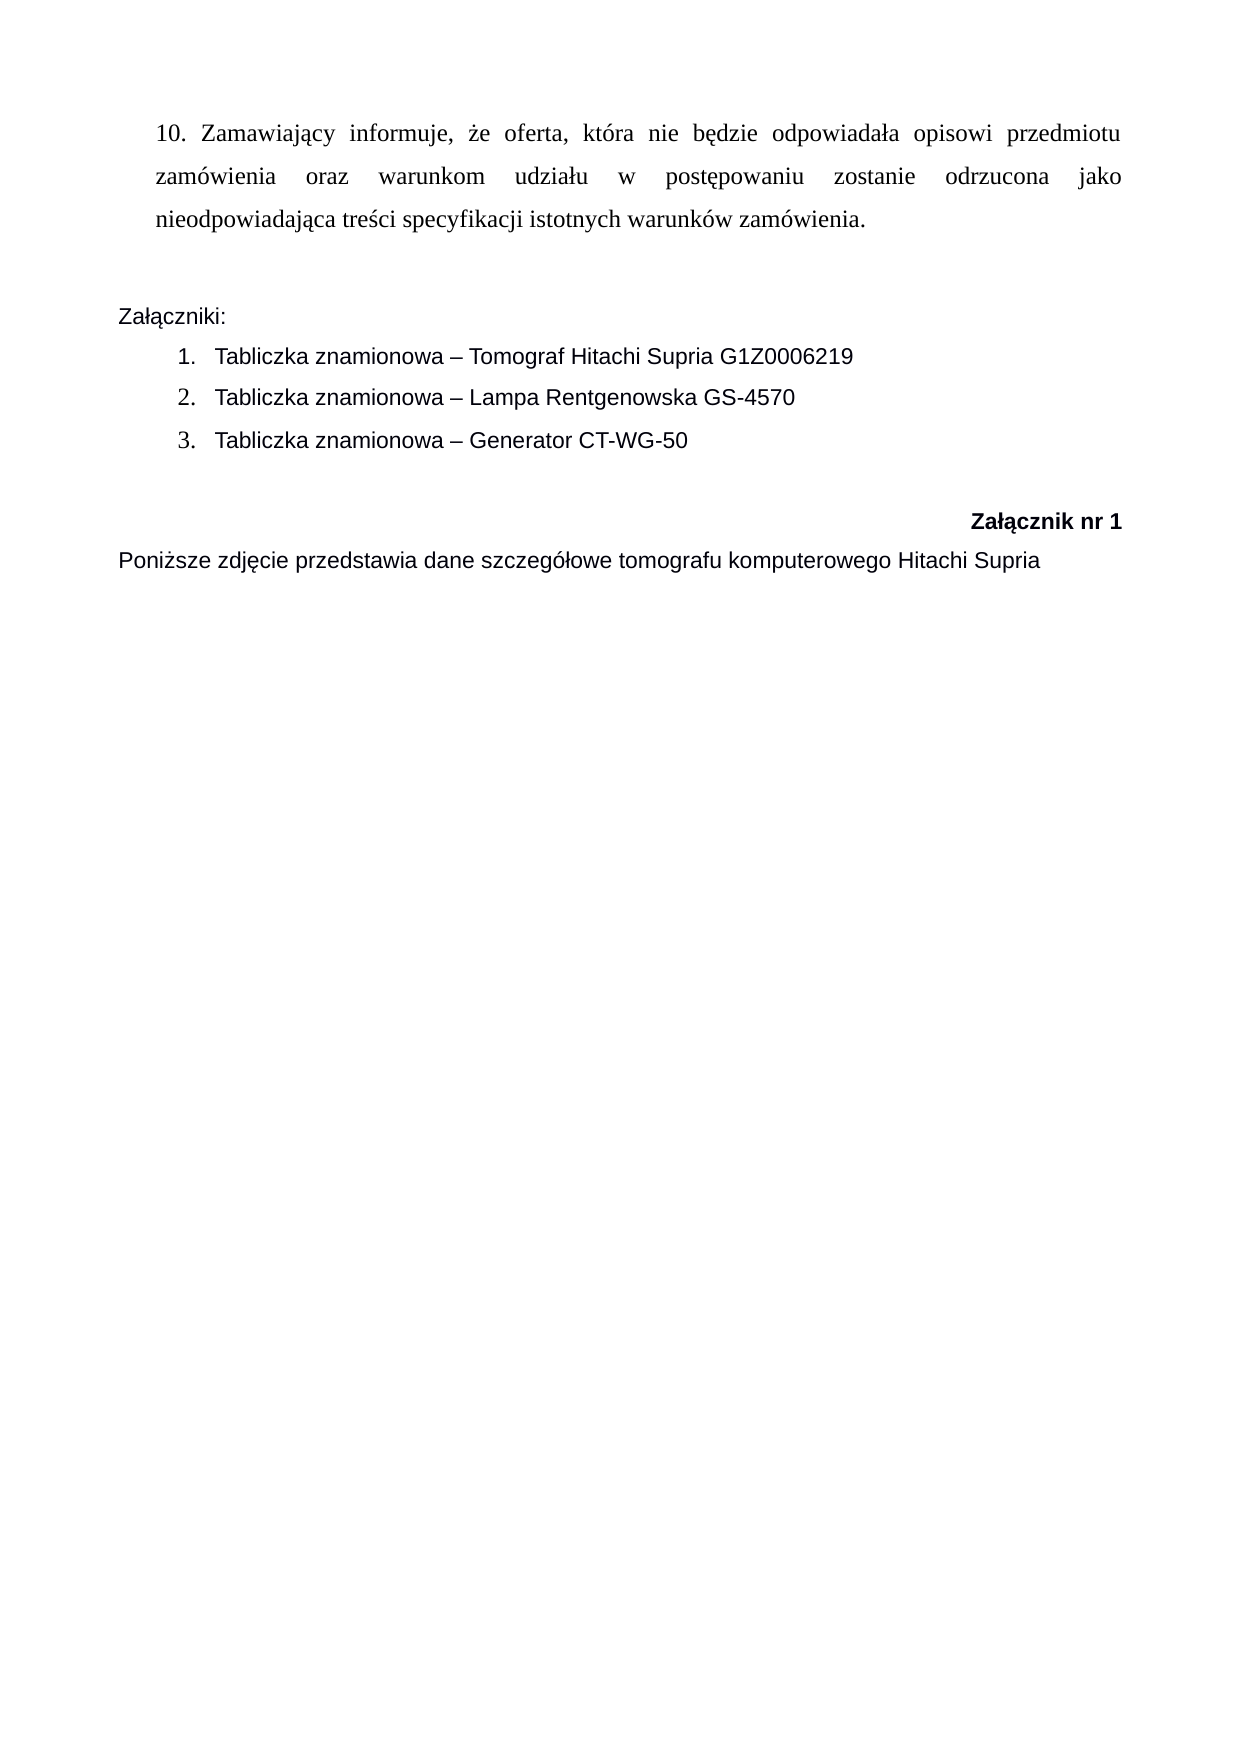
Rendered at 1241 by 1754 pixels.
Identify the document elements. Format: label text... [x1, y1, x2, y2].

text Załącznik nr 1 [118, 508, 1122, 534]
list Tabliczka znamionowa – Tomograf Hitachi Supria G1Z0006219 [177, 343, 1122, 369]
text Poniższe zdjęcie przedstawia dane szczegółowe tomografu komputerowego Hitachi Supria [118, 547, 1122, 574]
list Tabliczka znamionowa – Lampa Rentgenowska GS-4570 [177, 382, 1122, 411]
list 10. Zamawiający informuje, że oferta, która nie będzie odpowiadała opisowi przedmiotu zamówienia oraz warunkom udziału w postępowaniu zostanie odrzucona jako nieodpowiadająca treści specyfikacji istotnych warunków zamówienia. [155, 118, 1122, 233]
list Tabliczka znamionowa – Generator CT-WG-50 [177, 425, 1122, 454]
text Załączniki: [118, 303, 1122, 329]
